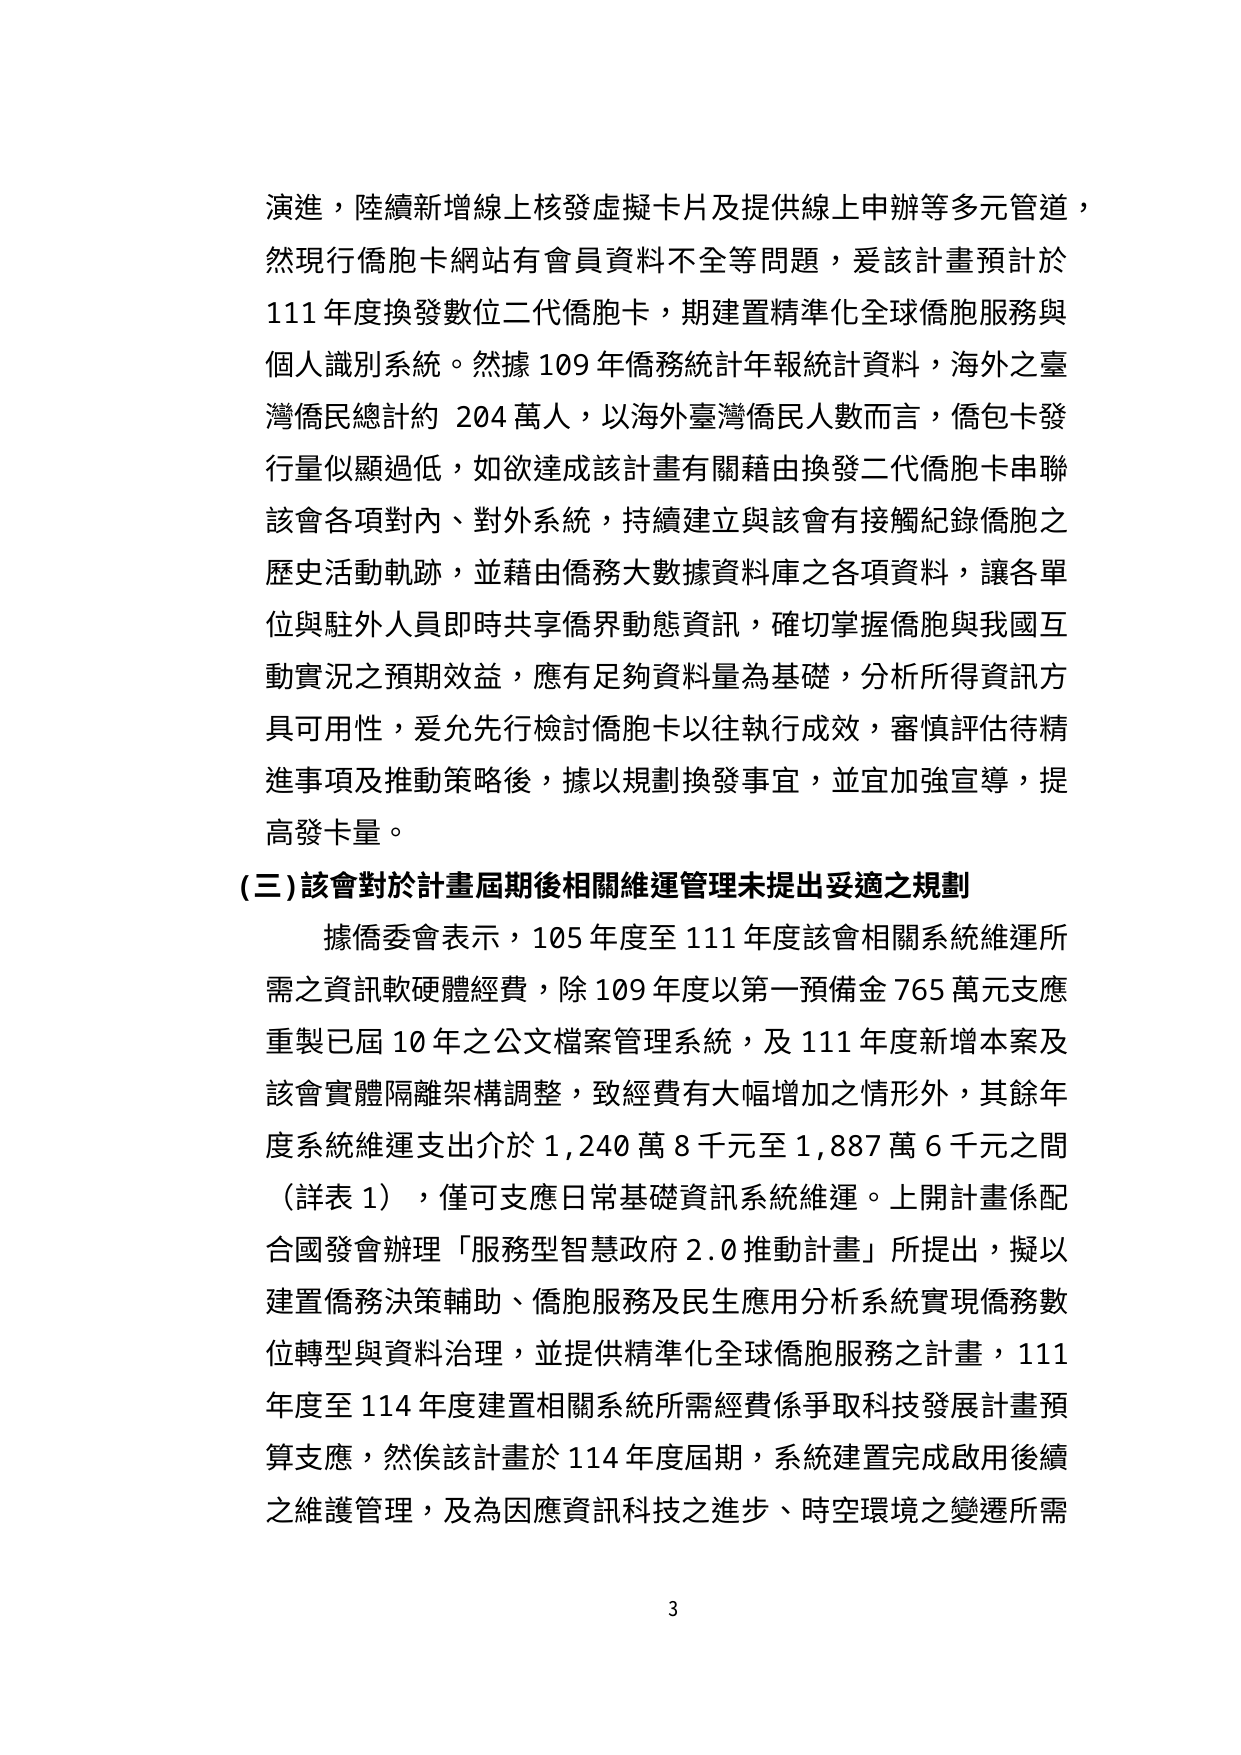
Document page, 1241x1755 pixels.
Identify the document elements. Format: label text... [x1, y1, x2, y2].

text 據僑委會表示，105年度至111年度該會相關系統維運所需之資訊軟硬體經費，除109年度以第一預備金765萬元支應重製已屆10年之公文檔案管理系統，及111年度新增本案及該會實體隔離架構調整，致經費有大幅增加之情形外，其餘年度系統維運支出介於1,240萬8千元至1,887萬6千元之間（詳表1），僅可支應日常基礎資訊系統維運。上開計畫係配合國發會辦理「服務型智慧政府2.0推動計畫」所提出，擬以建置僑務決策輔助、僑胞服務及民生應用分析系統實現僑務數位轉型與資料治理，並提供精準化全球僑胞服務之計畫，111年度至114年度建置相關系統所需經費係爭取科技發展計畫預算支應，然俟該計畫於114年度屆期，系統建置完成啟用後續之維護管理，及為因應資訊科技之進步、時空環境之變遷所需 [265, 906, 1069, 1531]
text (三)該會對於計畫屆期後相關維運管理未提出妥適之規劃 [236, 854, 1069, 906]
text 另僑委會自106 年度起發行僑胞卡，迄今累積發卡量約10 萬張，卡片發行初期採申辦核發實體塑膠卡片，其後逐年演進，陸續新增線上核發虛擬卡片及提供線上申辦等多元管道，然現行僑胞卡網站有會員資料不全等問題，爰該計畫預計於111年度換發數位二代僑胞卡，期建置精準化全球僑胞服務與個人識別系統。然據109年僑務統計年報統計資料，海外之臺灣僑民總計約 204萬人，以海外臺灣僑民人數而言，僑包卡發行量似顯過低，如欲達成該計畫有關藉由換發二代僑胞卡串聯該會各項對內、對外系統，持續建立與該會有接觸紀錄僑胞之歷史活動軌跡，並藉由僑務大數據資料庫之各項資料，讓各單位與駐外人員即時共享僑界動態資訊，確切掌握僑胞與我國互動實況之預期效益，應有足夠資料量為基礎，分析所得資訊方具可用性，爰允先行檢討僑胞卡以往執行成效，審慎評估待精進事項及推動策略後，據以規劃換發事宜，並宜加強宣導，提高發卡量。 [265, 177, 1069, 854]
